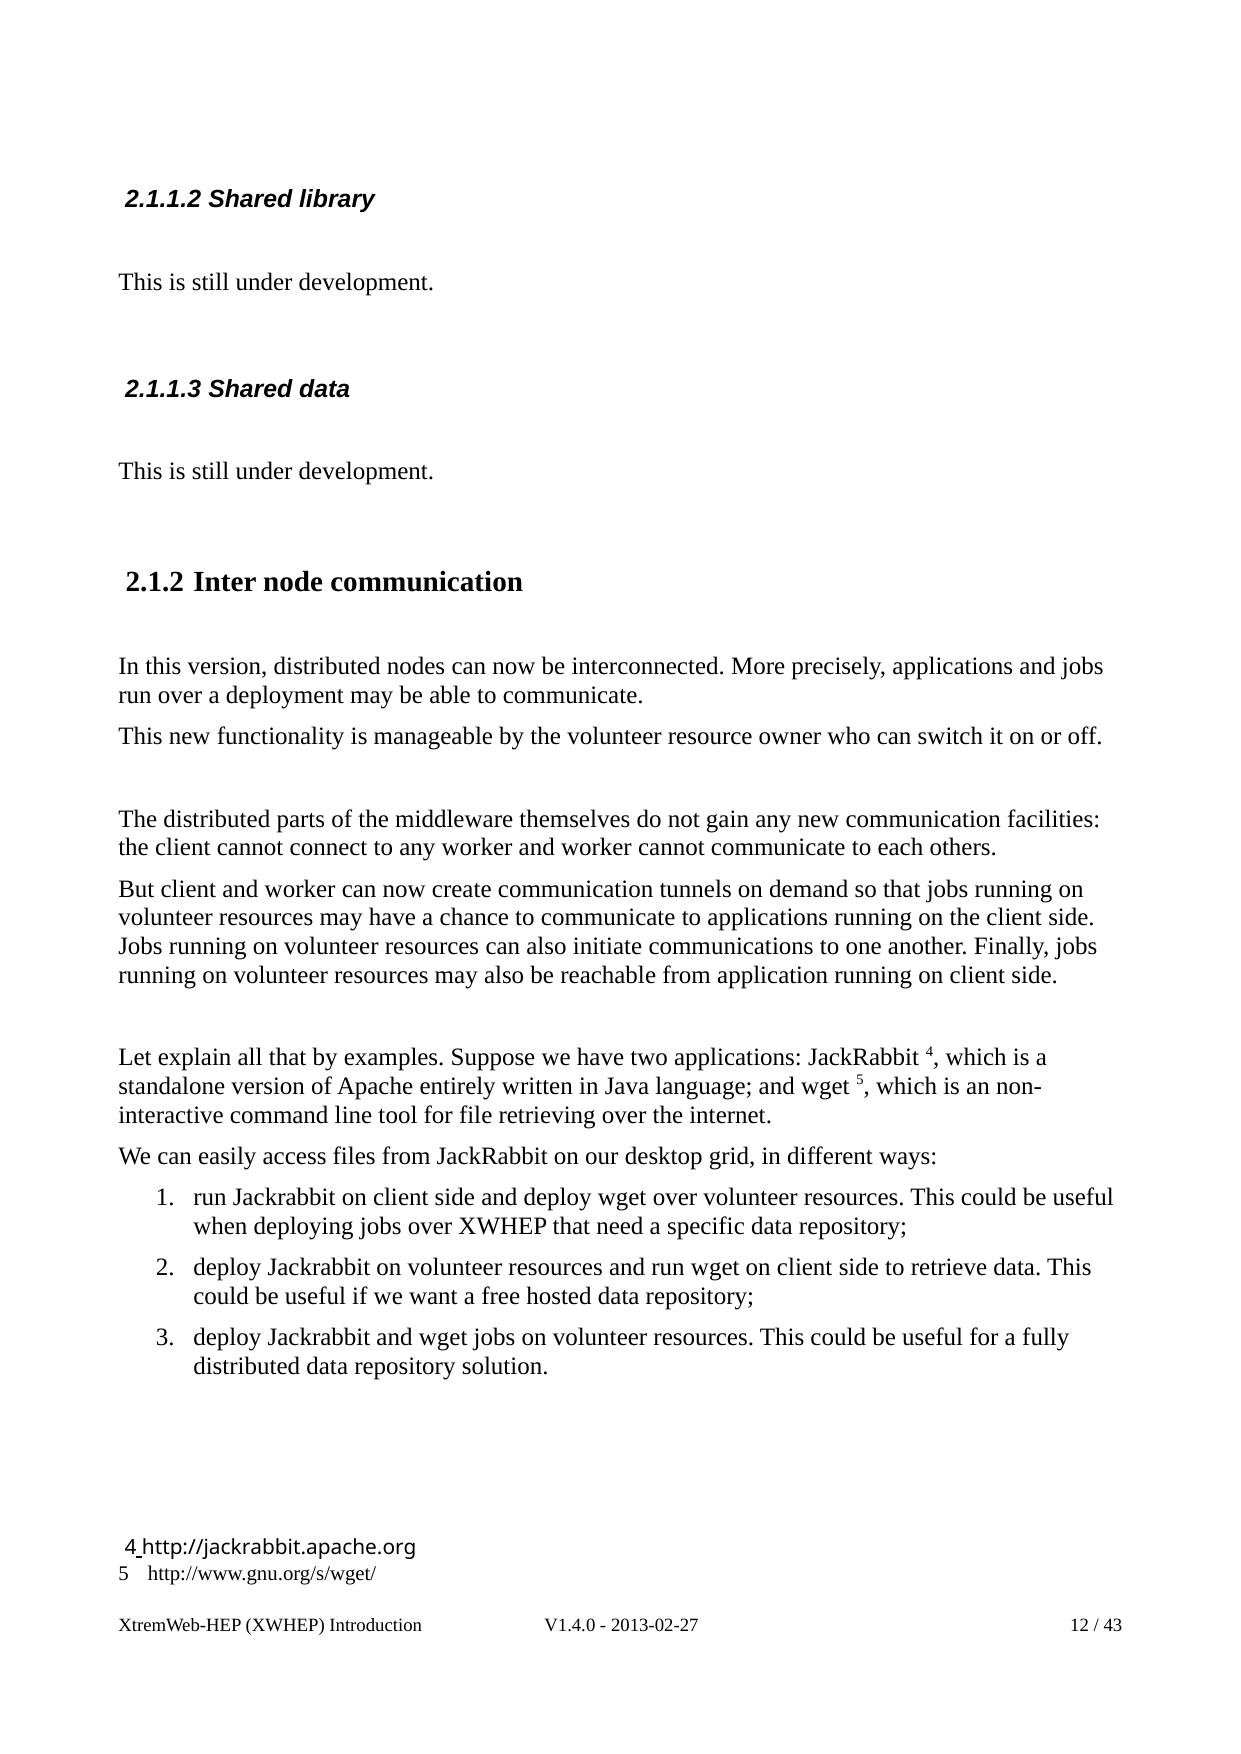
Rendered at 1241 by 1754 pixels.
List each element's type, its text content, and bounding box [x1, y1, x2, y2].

text http://www.gnu.org/s/wget/ [118, 1561, 1122, 1585]
text The distributed parts of the middleware themselves do not gain any new communication facilities: the client cannot connect to any worker and worker cannot communicate to each others. [118, 804, 1122, 861]
text Let explain all that by examples. Suppose we have two applications: JackRabbit , which is a standalone version of Apache entirely written in Java language; and wget , which is an non-interactive command line tool for file retrieving over the internet. [118, 1042, 1122, 1129]
subtitle Shared data [118, 374, 1122, 403]
text This is still under development. [118, 456, 1122, 485]
text This is still under development. [118, 267, 1122, 295]
text We can easily access files from JackRabbit on our desktop grid, in different ways: [118, 1141, 1122, 1170]
subtitle Inter node communication [118, 564, 1122, 597]
list deploy Jackrabbit and wget jobs on volunteer resources. This could be useful for a fully distributed data repository solution. [156, 1322, 1122, 1380]
list deploy Jackrabbit on volunteer resources and run wget on client side to retrieve data. This could be useful if we want a free hosted data repository; [156, 1252, 1122, 1310]
text http://jackrabbit.apache.org [124, 1532, 1122, 1561]
list run Jackrabbit on client side and deploy wget over volunteer resources. This could be useful when deploying jobs over XWHEP that need a specific data repository; [156, 1182, 1122, 1240]
subtitle Shared library [118, 184, 1122, 213]
text In this version, distributed nodes can now be interconnected. More precisely, applications and jobs run over a deployment may be able to communicate. [118, 651, 1122, 709]
text This new functionality is manageable by the volunteer resource owner who can switch it on or off. [118, 721, 1122, 750]
text But client and worker can now create communication tunnels on demand so that jobs running on volunteer resources may have a chance to communicate to applications running on the client side. Jobs running on volunteer resources can also initiate communications to one another. Finally, jobs running on volunteer resources may also be reachable from application running on client side. [118, 874, 1122, 989]
